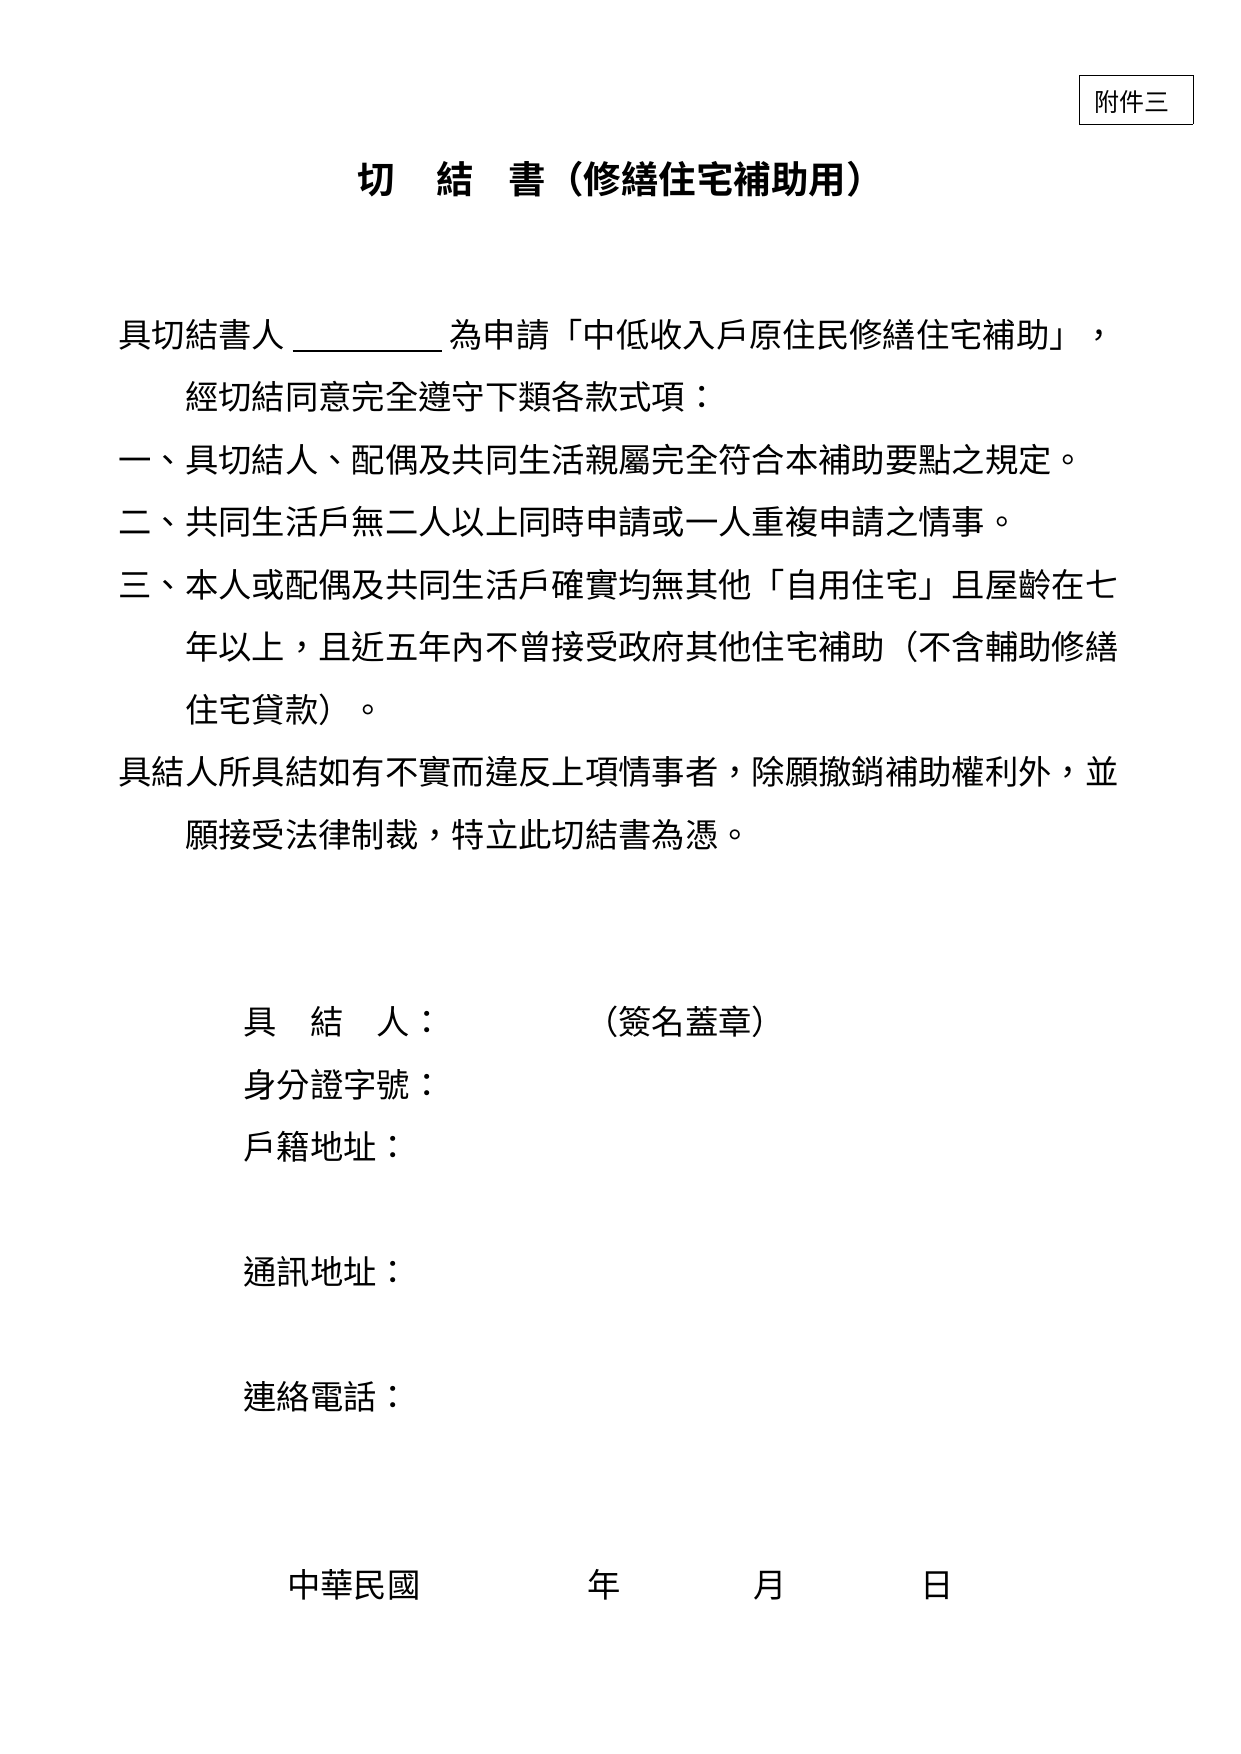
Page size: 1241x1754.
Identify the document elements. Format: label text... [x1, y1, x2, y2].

text 中華民國 年 月 日 [118, 1547, 1122, 1610]
text 具結人所具結如有不實而違反上項情事者，除願撤銷補助權利外，並願接受法律制裁，特立此切結書為憑。 [118, 735, 1122, 860]
text 具切結書人 為申請「中低收入戶原住民修繕住宅補助」，經切結同意完全遵守下類各款式項： [118, 297, 1122, 422]
text 附件三 [1094, 83, 1178, 116]
text 一、具切結人、配偶及共同生活親屬完全符合本補助要點之規定。 [118, 422, 1122, 485]
text 切 結 書（修繕住宅補助用） [118, 143, 1122, 206]
text 身分證字號： [243, 1047, 1122, 1110]
text 通訊地址： [243, 1235, 1122, 1297]
text 戶籍地址： [243, 1110, 1122, 1172]
text 連絡電話： [243, 1360, 1122, 1422]
text 三、本人或配偶及共同生活戶確實均無其他「自用住宅」且屋齡在七年以上，且近五年內不曾接受政府其他住宅補助（不含輔助修繕住宅貸款）。 [118, 547, 1122, 735]
text 二、共同生活戶無二人以上同時申請或一人重複申請之情事。 [118, 485, 1122, 547]
text 具 結 人： （簽名蓋章） [243, 985, 1122, 1047]
